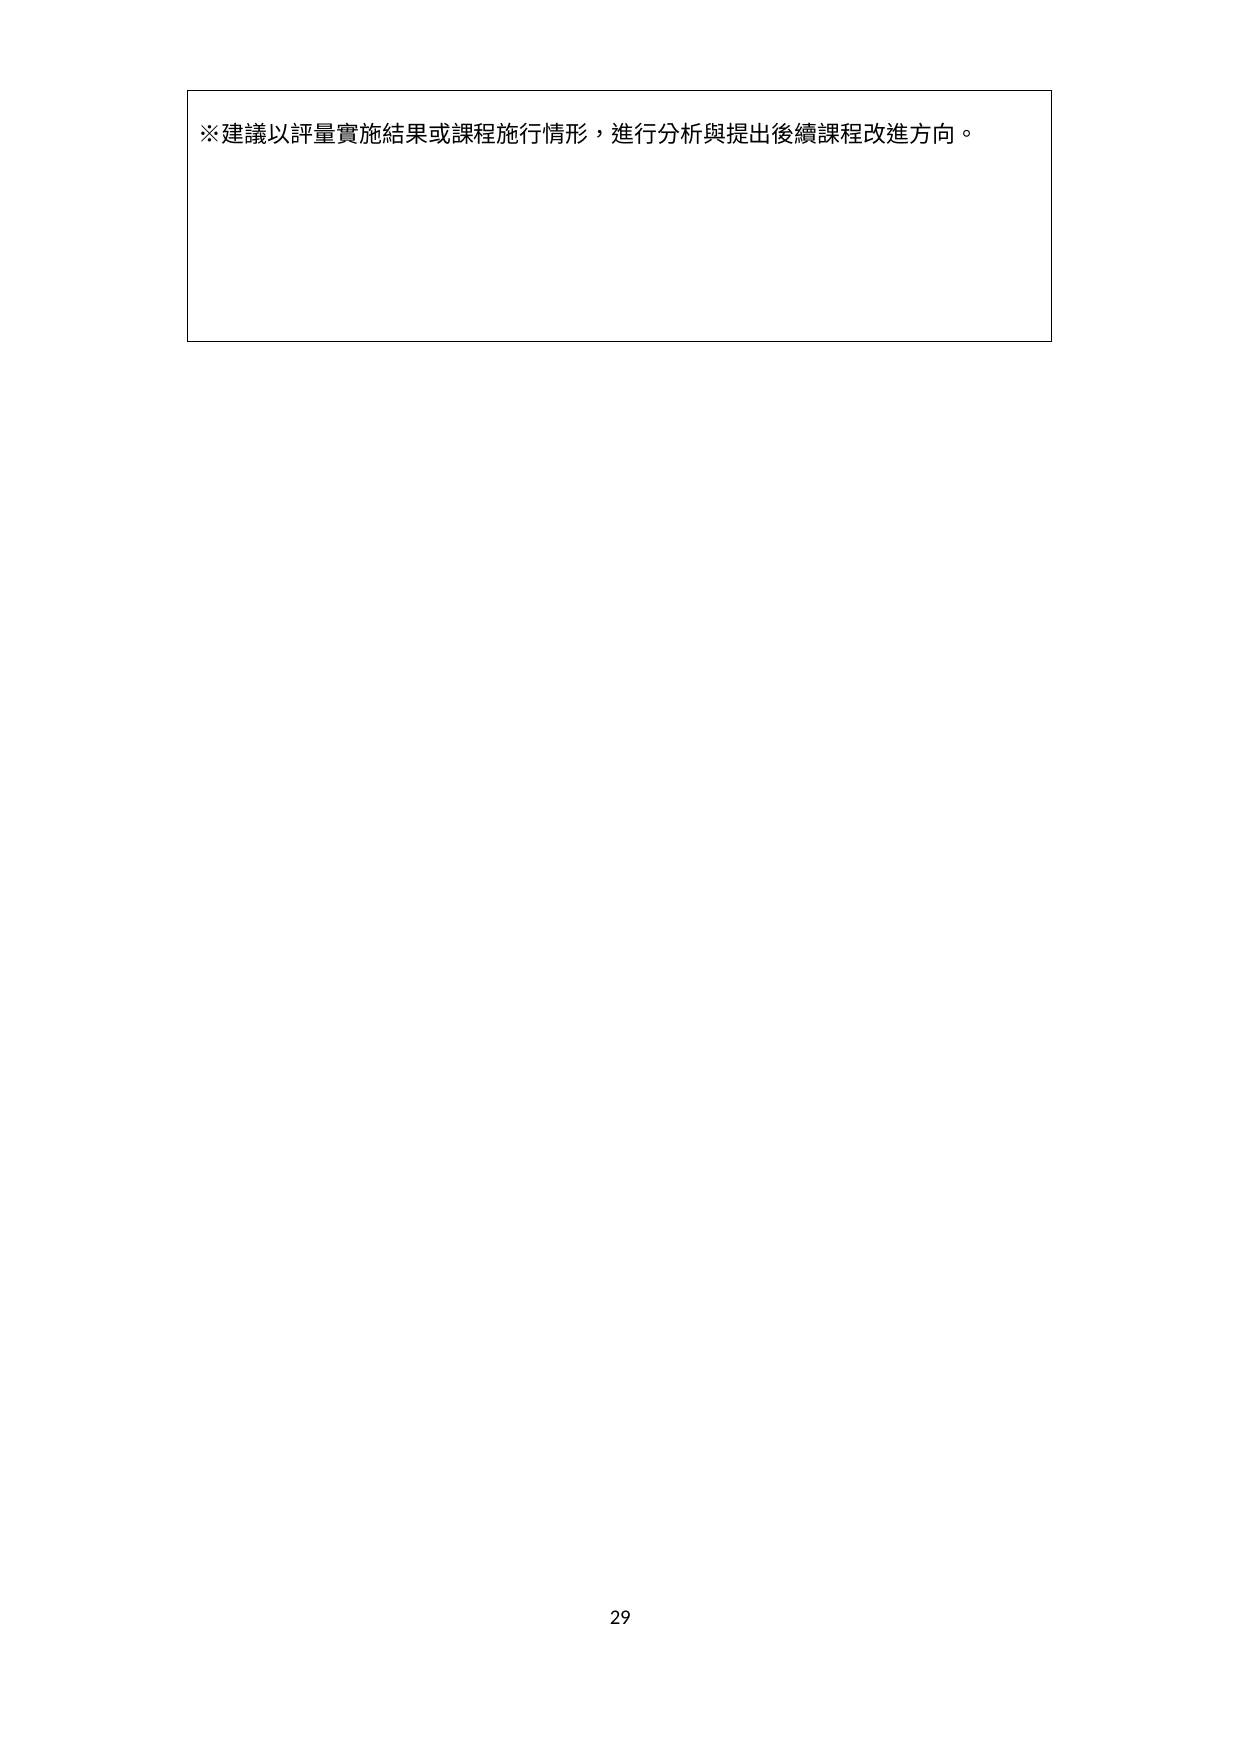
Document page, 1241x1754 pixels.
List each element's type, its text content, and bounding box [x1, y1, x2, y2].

table_cell ※建議以評量實施結果或課程施行情形，進行分析與提出後續課程改進方向。 [188, 91, 1051, 341]
